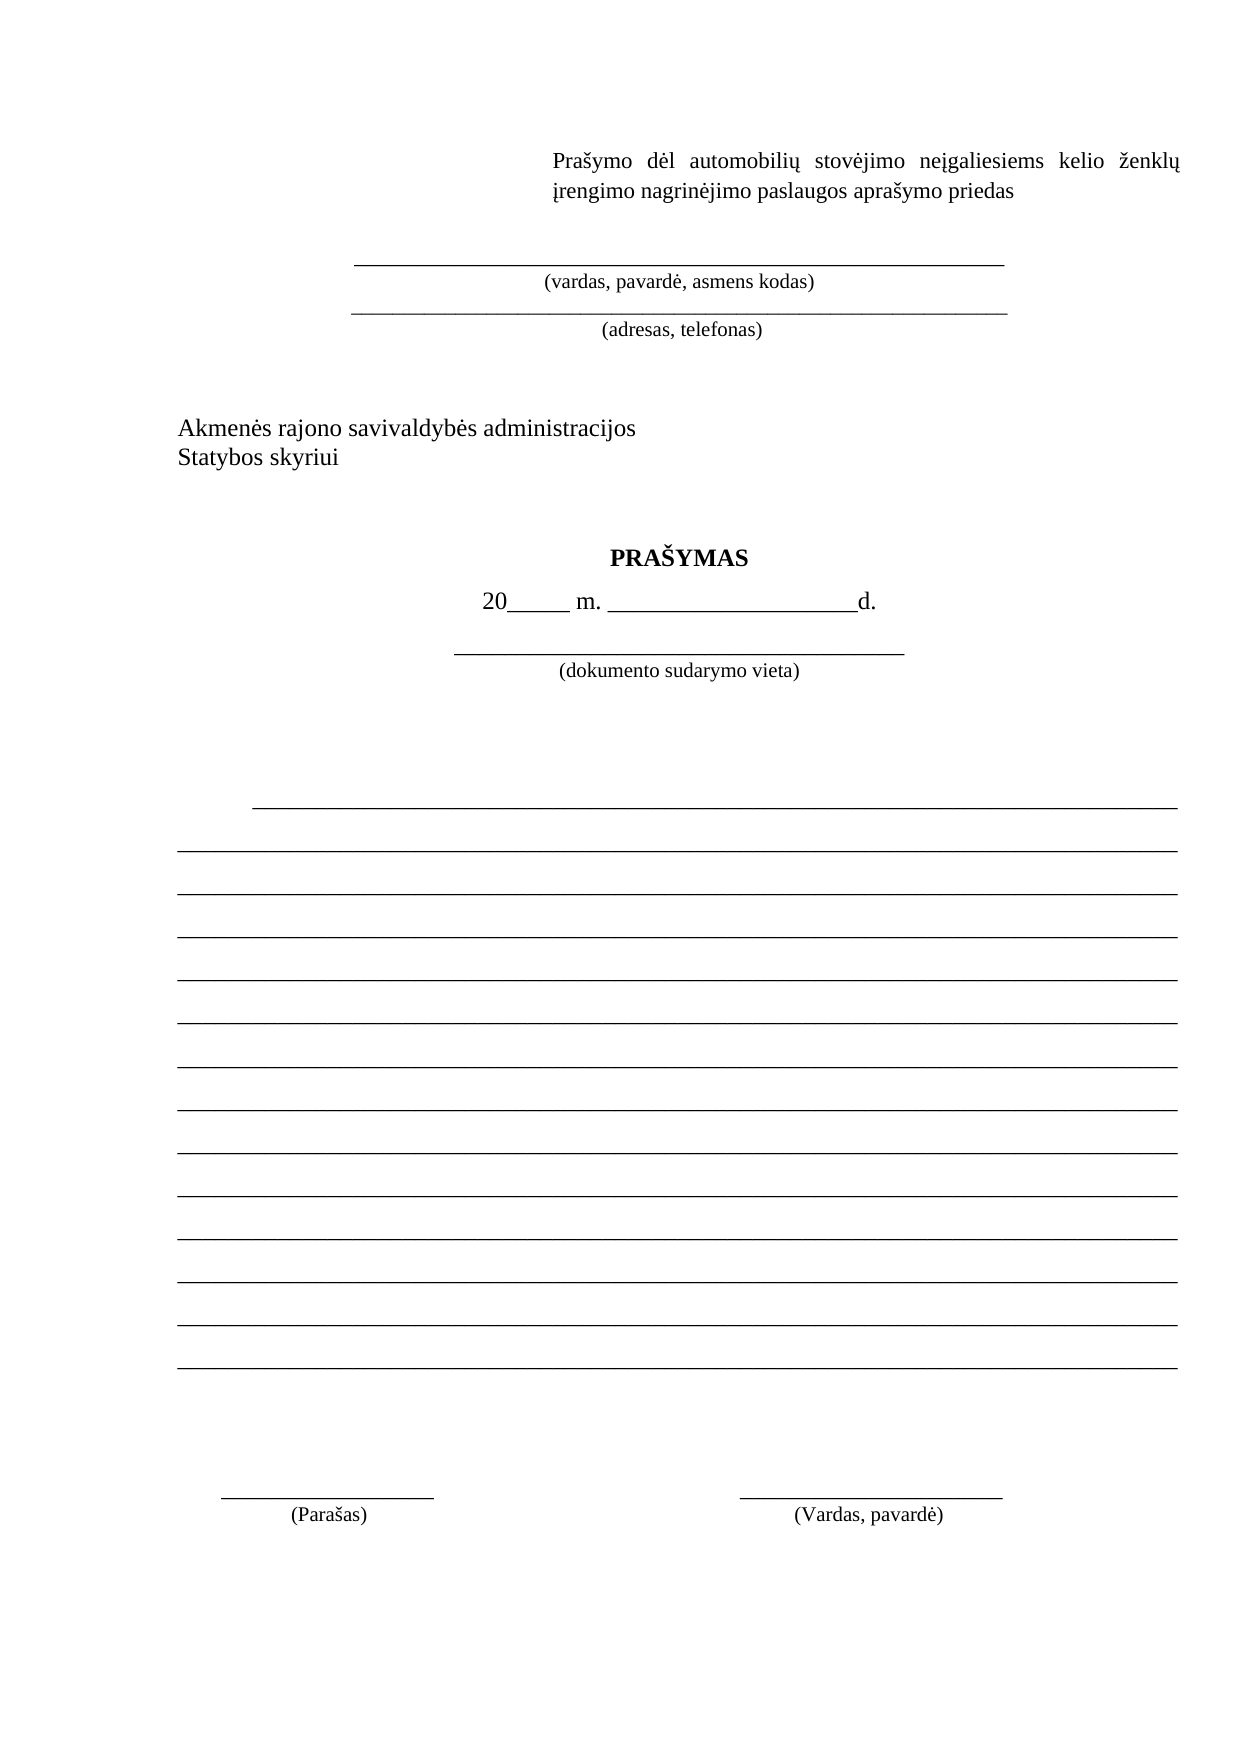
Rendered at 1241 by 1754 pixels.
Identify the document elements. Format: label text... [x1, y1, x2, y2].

text (adresas, telefonas) [177, 317, 1181, 341]
text Prašymo dėl automobilių stovėjimo neįgaliesiems kelio ženklų įrengimo nagrinėjimo paslaugos aprašymo priedas [552, 147, 1181, 203]
text PRAŠYMAS [177, 543, 1181, 572]
text Akmenės rajono savivaldybės administracijos [177, 413, 1181, 442]
text _________________ _____________________ [177, 1473, 1181, 1502]
text (vardas, pavardė, asmens kodas) [177, 269, 1181, 293]
text (dokumento sudarymo vieta) [177, 658, 1181, 682]
text ____________________________________ [177, 629, 1181, 658]
text 20_____ m. ____________________d. [177, 586, 1181, 615]
text __________________________________________________________________________________________________________________________________________________________________________________________________________________________________________________________________________________________________________________________________________________________________________________________________________________________________________________________________________________________________________________________________________________________________________________________________________________________________________________________________________________________________________________________________________________________________________________________________________________________________________________________________________________________________________________________________________________________________________________________________________________________________________________________________________________________________________________________________________________________ [177, 783, 1181, 1372]
text ____________________________________________________ [177, 240, 1181, 269]
text Statybos skyriui [177, 442, 1181, 471]
text _______________________________________________________________ [177, 293, 1181, 317]
text (Parašas) (Vardas, pavardė) [177, 1502, 1181, 1526]
